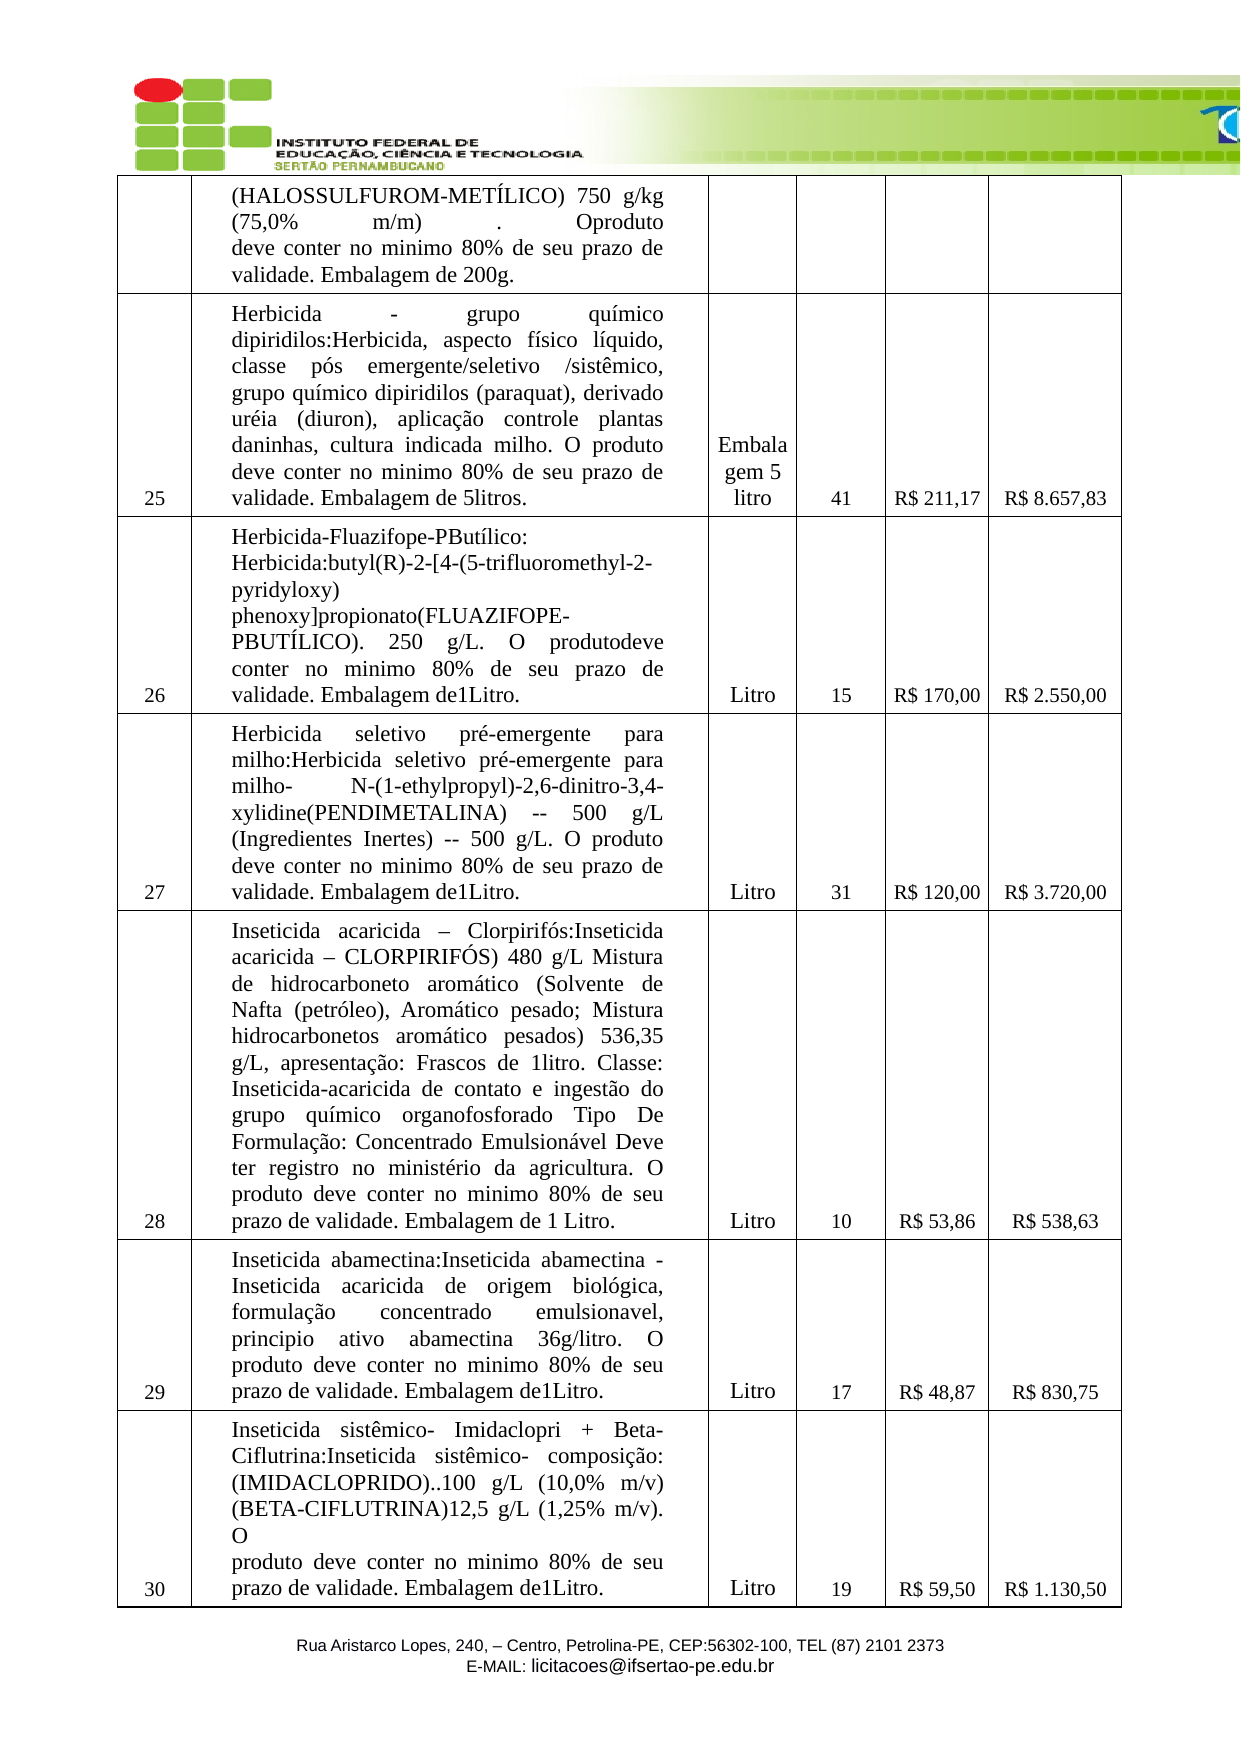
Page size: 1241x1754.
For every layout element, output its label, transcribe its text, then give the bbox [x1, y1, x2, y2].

table_cell (HALOSSULFUROM-METÍLICO) 750 g/kg (75,0% m/m) . Oproduto deve conter no minimo 80% de seu prazo de validade. Embalagem de 200g. [192, 176, 708, 293]
table_cell 15 [797, 517, 885, 713]
table_cell R$ 3.720,00 [989, 714, 1121, 910]
table_cell 27 [118, 714, 191, 910]
table_cell R$ 8.657,83 [989, 294, 1121, 516]
table_cell 30 [118, 1411, 191, 1606]
table_cell R$ 538,63 [989, 911, 1121, 1239]
table_cell 19 [797, 1411, 885, 1606]
table_cell 10 [797, 911, 885, 1239]
table_cell Inseticida acaricida – Clorpirifós:Inseticida acaricida – CLORPIRIFÓS) 480 g/L Mistura de hidrocarboneto aromático (Solvente de Nafta (petróleo), Aromático pesado; Mistura hidrocarbonetos aromático pesados) 536,35 g/L, apresentação: Frascos de 1litro. Classe: Inseticida-acaricida de contato e ingestão do grupo químico organofosforado Tipo De Formulação: Concentrado Emulsionável Deve ter registro no ministério da agricultura. O produto deve conter no minimo 80% de seu prazo de validade. Embalagem de 1 Litro. [192, 911, 708, 1239]
table_cell Herbicida-Fluazifope-PButílico: Herbicida:butyl(R)-2-[4-(5-trifluoromethyl-2-pyridyloxy) phenoxy]propionato(FLUAZIFOPE-PBUTÍLICO). 250 g/L. O produtodeve conter no minimo 80% de seu prazo de validade. Embalagem de1Litro. [192, 517, 708, 713]
table_cell R$ 120,00 [886, 714, 988, 910]
table_cell Embalagem 5 litro [709, 294, 796, 516]
table_cell Litro [709, 714, 796, 910]
table_cell 31 [797, 714, 885, 910]
table_cell R$ 1.130,50 [989, 1411, 1121, 1606]
table_cell R$ 53,86 [886, 911, 988, 1239]
table_cell [989, 176, 1121, 293]
table_cell 25 [118, 294, 191, 516]
table_cell Inseticida abamectina:Inseticida abamectina - Inseticida acaricida de origem biológica, formulação concentrado emulsionavel, principio ativo abamectina 36g/litro. O produto deve conter no minimo 80% de seu prazo de validade. Embalagem de1Litro. [192, 1240, 708, 1409]
table_cell R$ 211,17 [886, 294, 988, 516]
table_cell R$ 2.550,00 [989, 517, 1121, 713]
table_cell Litro [709, 1240, 796, 1409]
table_cell Litro [709, 911, 796, 1239]
table_cell R$ 59,50 [886, 1411, 988, 1606]
table_cell 17 [797, 1240, 885, 1409]
table_cell Inseticida sistêmico- Imidaclopri + Beta-Ciflutrina:Inseticida sistêmico- composição: (IMIDACLOPRIDO)..100 g/L (10,0% m/v) (BETA-CIFLUTRINA)12,5 g/L (1,25% m/v). O produto deve conter no minimo 80% de seu prazo de validade. Embalagem de1Litro. [192, 1411, 708, 1606]
table_cell [709, 176, 796, 293]
table_cell [886, 176, 988, 293]
table_cell 26 [118, 517, 191, 713]
table_cell 41 [797, 294, 885, 516]
table_cell [118, 176, 191, 293]
table_cell Litro [709, 517, 796, 713]
table_cell R$ 830,75 [989, 1240, 1121, 1409]
table_cell [797, 176, 885, 293]
table_cell 28 [118, 911, 191, 1239]
table_cell R$ 170,00 [886, 517, 988, 713]
table_cell R$ 48,87 [886, 1240, 988, 1409]
table_cell 29 [118, 1240, 191, 1409]
table_cell Litro [709, 1411, 796, 1606]
table_cell Herbicida - grupo químico dipiridilos:Herbicida, aspecto físico líquido, classe pós emergente/seletivo /sistêmico, grupo químico dipiridilos (paraquat), derivado uréia (diuron), aplicação controle plantas daninhas, cultura indicada milho. O produto deve conter no minimo 80% de seu prazo de validade. Embalagem de 5litros. [192, 294, 708, 516]
table_cell Herbicida seletivo pré-emergente para milho:Herbicida seletivo pré-emergente para milho- N-(1-ethylpropyl)-2,6-dinitro-3,4-xylidine(PENDIMETALINA) -- 500 g/L (Ingredientes Inertes) -- 500 g/L. O produto deve conter no minimo 80% de seu prazo de validade. Embalagem de1Litro. [192, 714, 708, 910]
